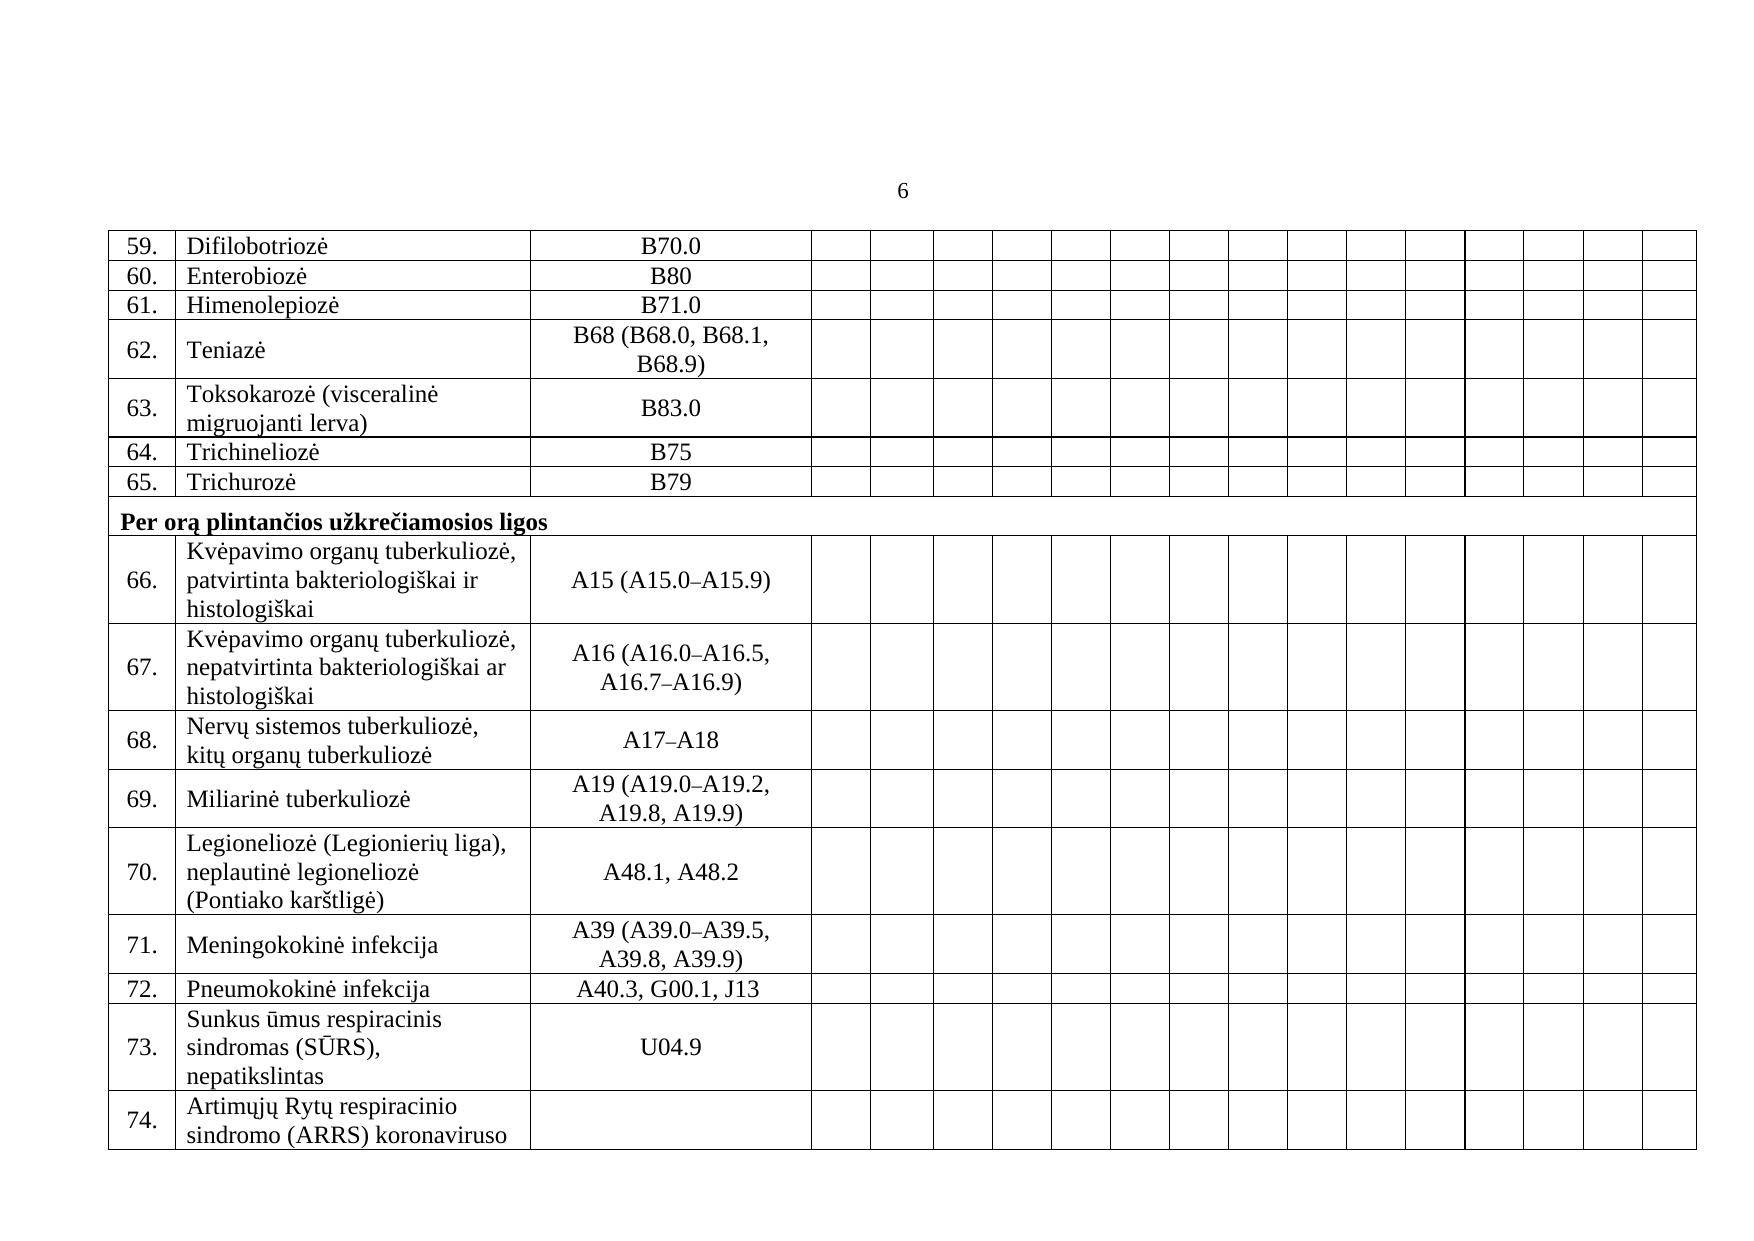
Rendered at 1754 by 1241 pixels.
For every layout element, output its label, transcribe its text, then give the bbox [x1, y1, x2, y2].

table_cell [1643, 624, 1696, 710]
table_cell [1170, 915, 1228, 973]
table_cell [1584, 467, 1642, 496]
table_cell [1524, 467, 1583, 496]
table_cell [1229, 536, 1287, 623]
table_cell [934, 438, 992, 466]
table_cell [993, 624, 1051, 710]
table_cell U04.9 [531, 1004, 811, 1090]
table_cell A17–A18 [531, 711, 811, 768]
table_cell [1229, 379, 1287, 436]
table_cell [812, 770, 870, 827]
table_cell [1229, 291, 1287, 319]
table_cell 65. [109, 467, 175, 496]
table_cell [871, 291, 933, 319]
table_cell [1288, 467, 1346, 496]
table_cell 62. [109, 320, 175, 378]
table_cell Pneumokokinė infekcija [176, 974, 530, 1003]
table_cell [993, 770, 1051, 827]
table_cell [1584, 291, 1642, 319]
table_cell [1111, 915, 1169, 973]
table_cell [934, 711, 992, 768]
table_cell [812, 320, 870, 378]
table_cell [1052, 1091, 1110, 1148]
table_cell [1406, 624, 1464, 710]
table_cell [1406, 1004, 1464, 1090]
table_cell [1052, 320, 1110, 378]
table_cell [1524, 770, 1583, 827]
table_cell [1524, 828, 1583, 914]
table_cell [1406, 261, 1464, 289]
table_cell 69. [109, 770, 175, 827]
table_cell [1643, 438, 1696, 466]
table_cell [1524, 291, 1583, 319]
table_cell [1111, 320, 1169, 378]
table_cell [812, 1004, 870, 1090]
table_cell [934, 320, 992, 378]
table_cell Trichineliozė [176, 438, 530, 466]
table_cell [1111, 231, 1169, 260]
table_cell [1052, 974, 1110, 1003]
table_cell [1288, 828, 1346, 914]
table_cell [1347, 467, 1405, 496]
table_cell B80 [531, 261, 811, 289]
table_cell [993, 536, 1051, 623]
table_cell [871, 1091, 933, 1148]
table_cell [1347, 624, 1405, 710]
table_cell [993, 438, 1051, 466]
table_cell [1643, 828, 1696, 914]
table_cell [1170, 379, 1228, 436]
table_cell [1170, 231, 1228, 260]
table_cell 59. [109, 231, 175, 260]
table_cell [1643, 261, 1696, 289]
table_cell [993, 915, 1051, 973]
table_cell [1111, 1004, 1169, 1090]
table_cell [1347, 438, 1405, 466]
table_cell [1052, 231, 1110, 260]
table_cell [1406, 1091, 1464, 1148]
table_cell Artimųjų Rytų respiracinio sindromo (ARRS) koronaviruso [176, 1091, 530, 1148]
table_cell [1466, 770, 1523, 827]
table_cell [1406, 536, 1464, 623]
table_cell [1170, 1004, 1228, 1090]
table_cell [1229, 261, 1287, 289]
table_cell 63. [109, 379, 175, 436]
table_cell [1406, 974, 1464, 1003]
table_cell [1643, 379, 1696, 436]
table_cell A16 (A16.0–A16.5, A16.7–A16.9) [531, 624, 811, 710]
table_cell [1524, 711, 1583, 768]
table_cell [1347, 915, 1405, 973]
table_cell [812, 1091, 870, 1148]
table_cell [531, 1091, 811, 1148]
table_cell [1288, 1004, 1346, 1090]
table_cell [1111, 1091, 1169, 1148]
table_cell [934, 974, 992, 1003]
table_cell [934, 624, 992, 710]
table_cell [1052, 291, 1110, 319]
table_cell [1347, 711, 1405, 768]
table_cell [1643, 711, 1696, 768]
table_cell [812, 438, 870, 466]
table_cell [1111, 467, 1169, 496]
table_cell [1466, 291, 1523, 319]
table_cell [934, 379, 992, 436]
table_cell [934, 1091, 992, 1148]
table_cell [812, 467, 870, 496]
table_cell [1052, 261, 1110, 289]
table_cell [1111, 624, 1169, 710]
table_cell 67. [109, 624, 175, 710]
table_cell 64. [109, 438, 175, 466]
table_cell [1052, 624, 1110, 710]
table_cell [1466, 624, 1523, 710]
table_cell [993, 1004, 1051, 1090]
table_cell [1584, 770, 1642, 827]
table_cell [871, 711, 933, 768]
table_cell [1466, 1004, 1523, 1090]
table_cell [993, 320, 1051, 378]
table_cell [1406, 770, 1464, 827]
table_cell [1643, 1004, 1696, 1090]
table_cell [1466, 438, 1523, 466]
table_cell A19 (A19.0–A19.2, A19.8, A19.9) [531, 770, 811, 827]
table_cell [1466, 320, 1523, 378]
table_cell [1584, 915, 1642, 973]
table_cell [1111, 711, 1169, 768]
table_cell 68. [109, 711, 175, 768]
table_cell B68 (B68.0, B68.1, B68.9) [531, 320, 811, 378]
table_cell [1288, 1091, 1346, 1148]
table_cell [993, 261, 1051, 289]
table_cell [1229, 467, 1287, 496]
table_cell [1643, 467, 1696, 496]
table_cell [812, 261, 870, 289]
table_cell [1406, 291, 1464, 319]
table_cell [1466, 974, 1523, 1003]
table_cell [993, 711, 1051, 768]
table_cell [812, 536, 870, 623]
table_cell [871, 320, 933, 378]
table_cell [1584, 624, 1642, 710]
table_cell 66. [109, 536, 175, 623]
table_cell Legioneliozė (Legionierių liga), neplautinė legioneliozė (Pontiako karštligė) [176, 828, 530, 914]
table_cell [871, 438, 933, 466]
table_cell [1524, 320, 1583, 378]
table_cell Sunkus ūmus respiracinis sindromas (SŪRS), nepatikslintas [176, 1004, 530, 1090]
table_cell A48.1, A48.2 [531, 828, 811, 914]
table_cell [1584, 438, 1642, 466]
table_cell [1288, 438, 1346, 466]
table_cell [1229, 711, 1287, 768]
table_cell Nervų sistemos tuberkuliozė, kitų organų tuberkuliozė [176, 711, 530, 768]
table_cell B70.0 [531, 231, 811, 260]
table_cell [1111, 261, 1169, 289]
table_cell [1170, 974, 1228, 1003]
table_cell [1229, 915, 1287, 973]
table_cell [1524, 915, 1583, 973]
table_cell [1288, 379, 1346, 436]
table_cell 71. [109, 915, 175, 973]
table_cell [1347, 261, 1405, 289]
table_cell [1111, 770, 1169, 827]
table_cell B71.0 [531, 291, 811, 319]
table_cell [812, 379, 870, 436]
table_cell Himenolepiozė [176, 291, 530, 319]
table_cell [1288, 915, 1346, 973]
table_cell [871, 231, 933, 260]
table_cell [871, 624, 933, 710]
table_cell Enterobiozė [176, 261, 530, 289]
table_cell [1111, 828, 1169, 914]
table_cell [1466, 231, 1523, 260]
table_cell [1347, 320, 1405, 378]
table_cell [1111, 379, 1169, 436]
table_cell [1288, 624, 1346, 710]
table_cell [1052, 711, 1110, 768]
table_cell [1229, 1091, 1287, 1148]
table_cell [1170, 624, 1228, 710]
table_cell [1170, 828, 1228, 914]
table_cell [1288, 320, 1346, 378]
table_cell [871, 379, 933, 436]
table_cell [1466, 1091, 1523, 1148]
table_cell 73. [109, 1004, 175, 1090]
table_cell Meningokokinė infekcija [176, 915, 530, 973]
table_cell [1584, 711, 1642, 768]
table_cell [1584, 1091, 1642, 1148]
table_cell [871, 467, 933, 496]
table_cell [1466, 261, 1523, 289]
table_cell Kvėpavimo organų tuberkuliozė, patvirtinta bakteriologiškai ir histologiškai [176, 536, 530, 623]
table_cell [1406, 828, 1464, 914]
table_cell A40.3, G00.1, J13 [531, 974, 811, 1003]
table_cell [1229, 770, 1287, 827]
table_cell [1643, 231, 1696, 260]
table_cell [993, 828, 1051, 914]
table_cell [1406, 379, 1464, 436]
table_cell [1229, 320, 1287, 378]
table_cell [1347, 1004, 1405, 1090]
table_cell [1170, 1091, 1228, 1148]
table_cell A39 (A39.0–A39.5, A39.8, A39.9) [531, 915, 811, 973]
table_cell [1406, 320, 1464, 378]
table_cell [934, 261, 992, 289]
table_cell 61. [109, 291, 175, 319]
table_cell [934, 231, 992, 260]
table_cell [871, 261, 933, 289]
table_cell [1584, 536, 1642, 623]
table_cell [812, 828, 870, 914]
table_cell [934, 536, 992, 623]
table_cell [1052, 536, 1110, 623]
table_cell [1052, 915, 1110, 973]
table_cell 74. [109, 1091, 175, 1148]
table_cell [1347, 231, 1405, 260]
table_cell [1170, 291, 1228, 319]
table_cell [993, 231, 1051, 260]
table_cell Per orą plintančios užkrečiamosios ligos [109, 497, 1696, 535]
table_cell [993, 291, 1051, 319]
table_cell [1229, 231, 1287, 260]
table_cell [1170, 438, 1228, 466]
table_cell [1052, 379, 1110, 436]
table_cell [1229, 828, 1287, 914]
table_cell [1111, 536, 1169, 623]
table_cell [871, 1004, 933, 1090]
table_cell [1406, 467, 1464, 496]
table_cell [871, 770, 933, 827]
table_cell Toksokarozė (visceralinė migruojanti lerva) [176, 379, 530, 436]
table_cell [1288, 536, 1346, 623]
table_cell [1347, 828, 1405, 914]
table_cell B79 [531, 467, 811, 496]
table_cell [1524, 974, 1583, 1003]
table_cell [1052, 438, 1110, 466]
table_cell B83.0 [531, 379, 811, 436]
table_cell [1643, 536, 1696, 623]
table_cell [812, 624, 870, 710]
table_cell [1524, 536, 1583, 623]
table_cell [1111, 291, 1169, 319]
table_cell [1347, 974, 1405, 1003]
table_cell [993, 379, 1051, 436]
table_cell B75 [531, 438, 811, 466]
table_cell Teniazė [176, 320, 530, 378]
table_cell [1524, 438, 1583, 466]
table_cell [1466, 711, 1523, 768]
table_cell [934, 1004, 992, 1090]
table_cell [934, 828, 992, 914]
table_cell [1347, 770, 1405, 827]
table_cell [1170, 770, 1228, 827]
table_cell [1406, 231, 1464, 260]
table_cell [1466, 915, 1523, 973]
table_cell [1229, 1004, 1287, 1090]
table_cell [1466, 379, 1523, 436]
table_cell [993, 467, 1051, 496]
table_cell [812, 915, 870, 973]
table_cell [1643, 915, 1696, 973]
table_cell [1347, 1091, 1405, 1148]
table_cell [1406, 438, 1464, 466]
table_cell [1052, 770, 1110, 827]
table_cell [1170, 320, 1228, 378]
table_cell [871, 974, 933, 1003]
table_cell [1643, 1091, 1696, 1148]
table_cell [1584, 320, 1642, 378]
table_cell [1524, 261, 1583, 289]
table_cell [1466, 536, 1523, 623]
table_cell [1584, 261, 1642, 289]
table_cell [1288, 974, 1346, 1003]
table_cell Miliarinė tuberkuliozė [176, 770, 530, 827]
table_cell [934, 770, 992, 827]
table_cell [1229, 438, 1287, 466]
table_cell [1052, 467, 1110, 496]
table_cell [1643, 320, 1696, 378]
table_cell [1288, 770, 1346, 827]
table_cell [1584, 231, 1642, 260]
table_cell [1524, 231, 1583, 260]
table_cell [1524, 1004, 1583, 1090]
table_cell [871, 536, 933, 623]
table_cell Difilobotriozė [176, 231, 530, 260]
table_cell [934, 915, 992, 973]
table_cell [1229, 974, 1287, 1003]
table_cell [1288, 231, 1346, 260]
table_cell [1288, 291, 1346, 319]
table_cell [871, 828, 933, 914]
table_cell 72. [109, 974, 175, 1003]
table_cell [993, 974, 1051, 1003]
table_cell [871, 915, 933, 973]
table_cell [1584, 828, 1642, 914]
table_cell [1584, 974, 1642, 1003]
table_cell [1524, 624, 1583, 710]
table_cell [1288, 261, 1346, 289]
table_cell 70. [109, 828, 175, 914]
table_cell [1466, 467, 1523, 496]
table_cell [1052, 1004, 1110, 1090]
table_cell [1111, 974, 1169, 1003]
table_cell A15 (A15.0–A15.9) [531, 536, 811, 623]
table_cell [1347, 291, 1405, 319]
table_cell Trichurozė [176, 467, 530, 496]
table_cell [1406, 711, 1464, 768]
table_cell [993, 1091, 1051, 1148]
table_cell [1643, 291, 1696, 319]
table_cell Kvėpavimo organų tuberkuliozė, nepatvirtinta bakteriologiškai ar histologiškai [176, 624, 530, 710]
table_cell 60. [109, 261, 175, 289]
table_cell [812, 711, 870, 768]
table_cell [1111, 438, 1169, 466]
table_cell [1170, 711, 1228, 768]
table_cell [1347, 379, 1405, 436]
table_cell [1584, 379, 1642, 436]
table_cell [1288, 711, 1346, 768]
table_cell [812, 231, 870, 260]
table_cell [1524, 379, 1583, 436]
table_cell [1643, 770, 1696, 827]
table_cell [1052, 828, 1110, 914]
table_cell [1170, 261, 1228, 289]
table_cell [812, 974, 870, 1003]
table_cell [934, 291, 992, 319]
table_cell [1170, 467, 1228, 496]
table_cell [1466, 828, 1523, 914]
table_cell [934, 467, 992, 496]
table_cell [1170, 536, 1228, 623]
table_cell [1643, 974, 1696, 1003]
table_cell [1524, 1091, 1583, 1148]
table_cell [1584, 1004, 1642, 1090]
table_cell [1347, 536, 1405, 623]
table_cell [1229, 624, 1287, 710]
table_cell [812, 291, 870, 319]
table_cell [1406, 915, 1464, 973]
